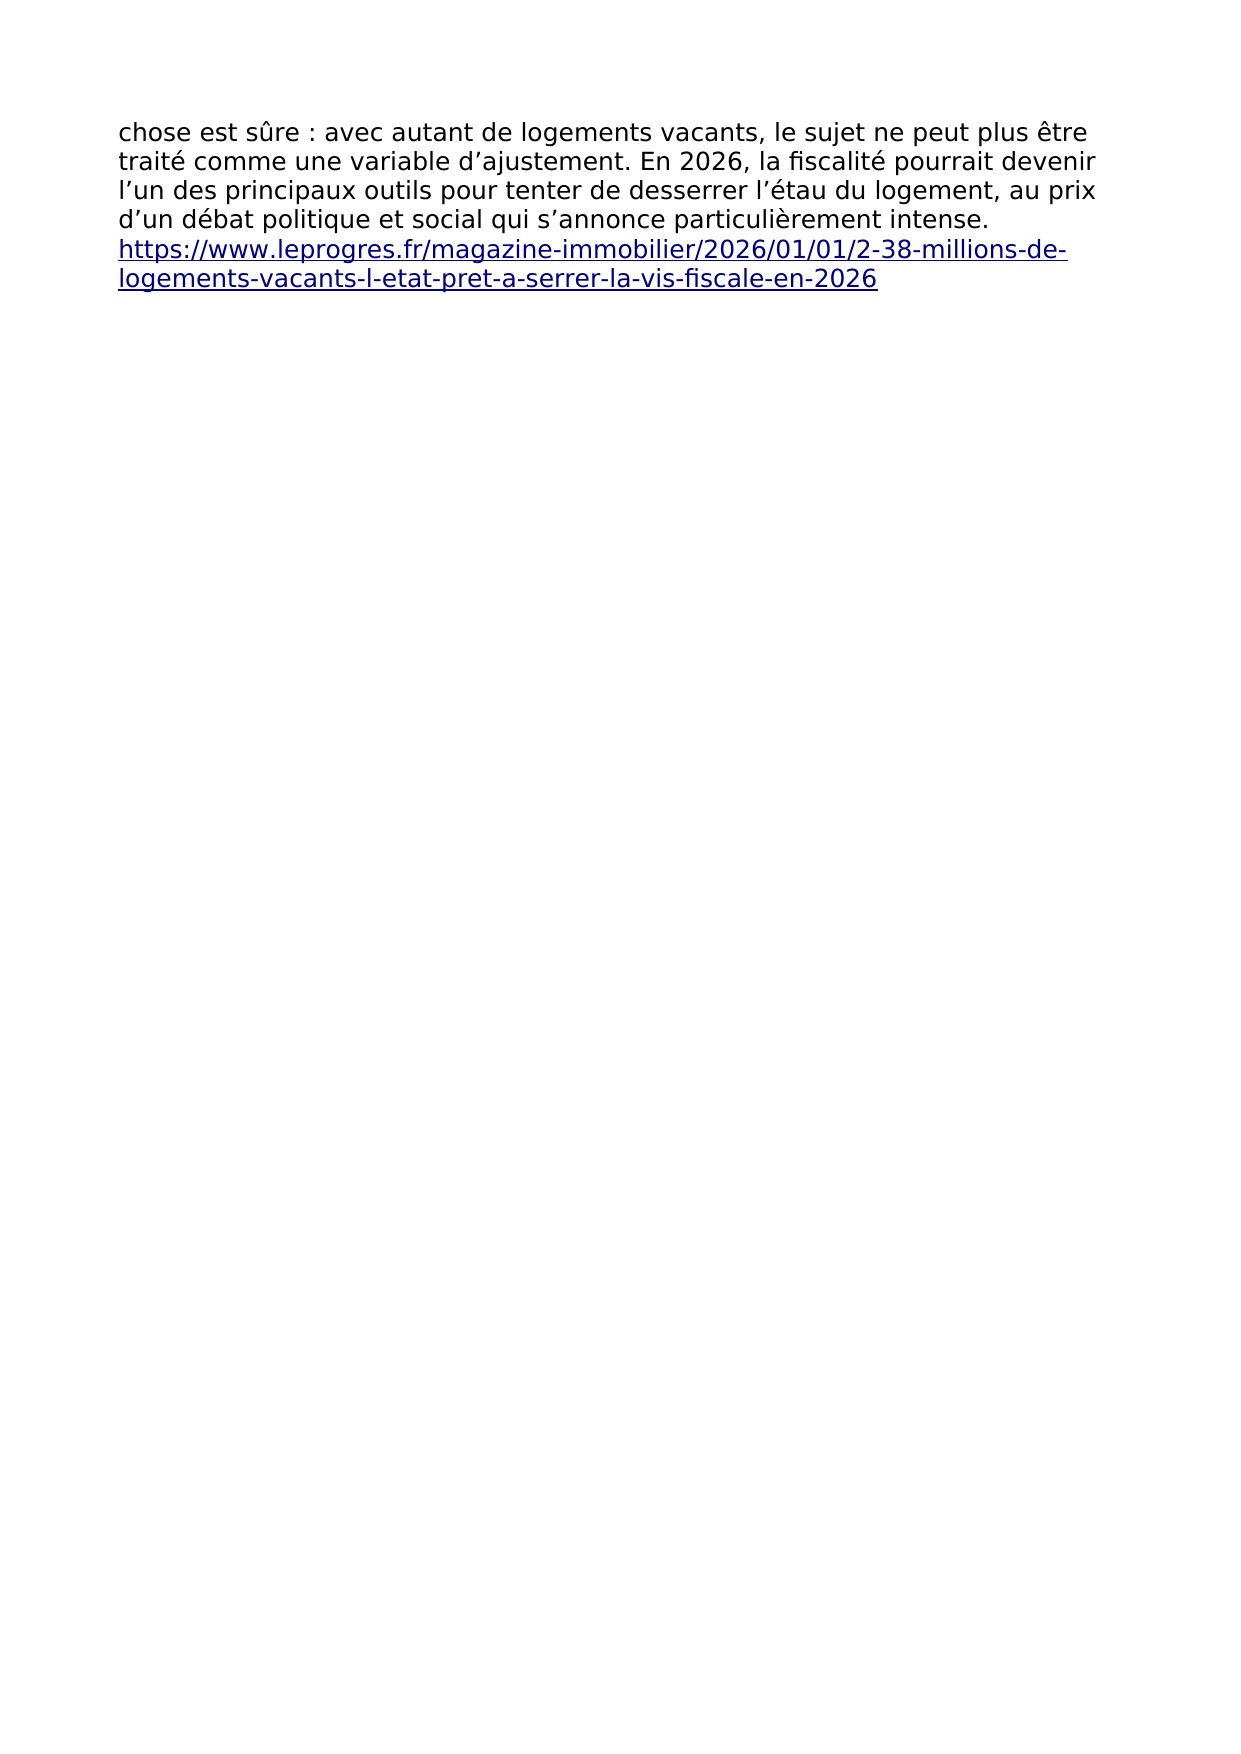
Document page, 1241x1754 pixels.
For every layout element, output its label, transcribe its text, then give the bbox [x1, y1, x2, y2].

text chose est sûre : avec autant de logements vacants, le sujet ne peut plus être traité comme une variable d’ajustement. En 2026, la fiscalité pourrait devenir l’un des principaux outils pour tenter de desserrer l’étau du logement, au prix d’un débat politique et social qui s’annonce particulièrement intense. https://www.leprogres.fr/magazine-immobilier/2026/01/01/2-38-millions-de-logements-vacants-l-etat-pret-a-serrer-la-vis-fiscale-en-2026 [118, 118, 1122, 293]
